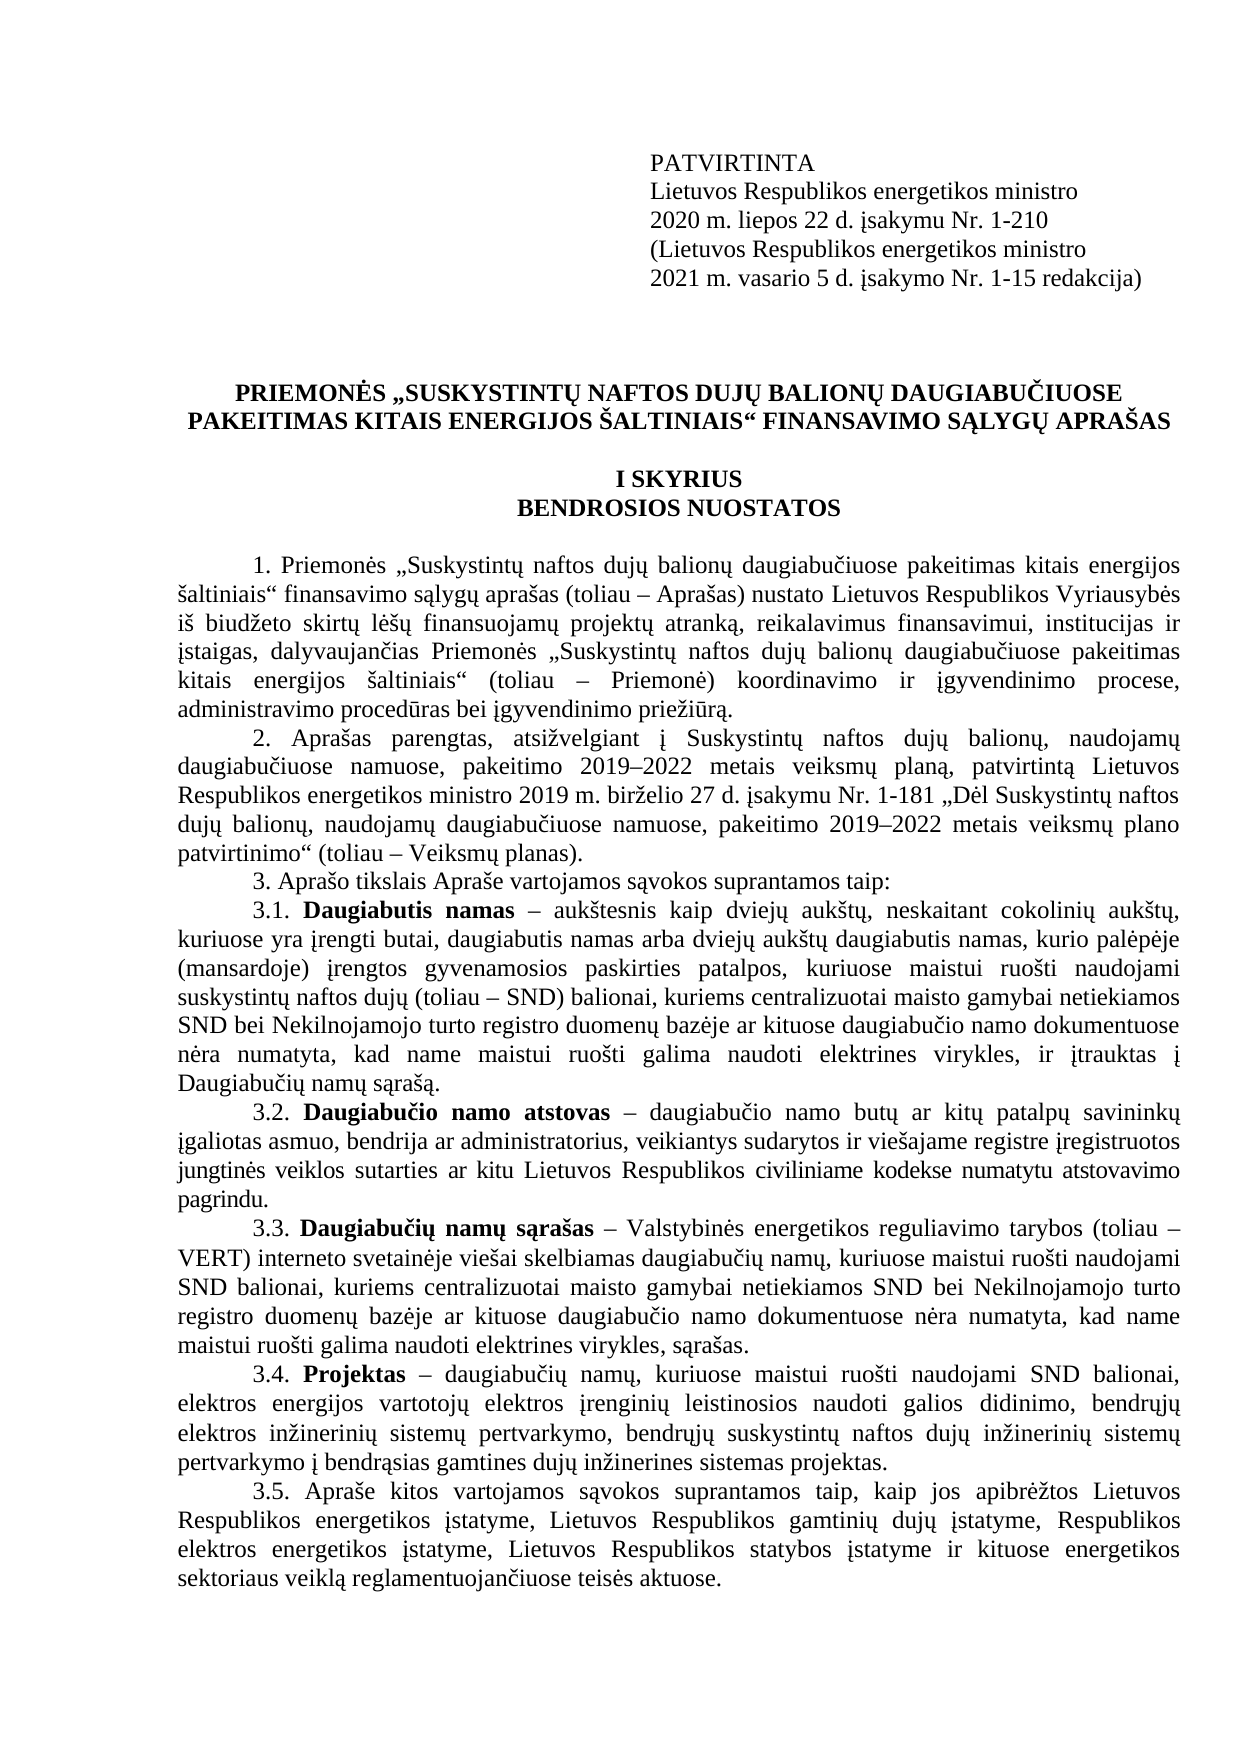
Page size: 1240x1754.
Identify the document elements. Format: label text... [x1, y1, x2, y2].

text 3.2. Daugiabučio namo atstovas – daugiabučio namo butų ar kitų patalpų savininkų įgaliotas asmuo, bendrija ar administratorius, veikiantys sudarytos ir viešajame registre įregistruotos jungtinės veiklos sutarties ar kitu Lietuvos Respublikos civiliniame kodekse numatytu atstovavimo pagrindu. [177, 1097, 1181, 1213]
text PRIEMONĖS „SUSKYSTINTŲ NAFTOS DUJŲ BALIONŲ DAUGIABUČIUOSE PAKEITIMAS KITAIS ENERGIJOS ŠALTINIAIS“ FINANSAVIMO SĄLYGŲ APRAŠAS [177, 378, 1181, 435]
text Bendrosios nuostatos [177, 493, 1181, 521]
text (Lietuvos Respublikos energetikos ministro [177, 234, 1181, 263]
text 2. Aprašas parengtas, atsižvelgiant į Suskystintų naftos dujų balionų, naudojamų daugiabučiuose namuose, pakeitimo 2019–2022 metais veiksmų planą, patvirtintą Lietuvos Respublikos energetikos ministro 2019 m. birželio 27 d. įsakymu Nr. 1-181 „Dėl Suskystintų naftos dujų balionų, naudojamų daugiabučiuose namuose, pakeitimo 2019–2022 metais veiksmų plano patvirtinimo“ (toliau – Veiksmų planas). [177, 723, 1181, 866]
text Lietuvos Respublikos energetikos ministro [177, 176, 1181, 205]
text 3. Aprašo tikslais Apraše vartojamos sąvokos suprantamos taip: [177, 866, 1181, 896]
text 2020 m. liepos 22 d. įsakymu Nr. 1-210 [177, 205, 1181, 234]
text PATVIRTINTA [177, 148, 1181, 176]
text I SKYRIUS [177, 464, 1181, 493]
text 3.3. Daugiabučių namų sąrašas – Valstybinės energetikos reguliavimo tarybos (toliau – VERT) interneto svetainėje viešai skelbiamas daugiabučių namų, kuriuose maistui ruošti naudojami SND balionai, kuriems centralizuotai maisto gamybai netiekiamos SND bei Nekilnojamojo turto registro duomenų bazėje ar kituose daugiabučio namo dokumentuose nėra numatyta, kad name maistui ruošti galima naudoti elektrines virykles, sąrašas. [177, 1213, 1181, 1359]
text 3.4. Projektas – daugiabučių namų, kuriuose maistui ruošti naudojami SND balionai, elektros energijos vartotojų elektros įrenginių leistinosios naudoti galios didinimo, bendrųjų elektros inžinerinių sistemų pertvarkymo, bendrųjų suskystintų naftos dujų inžinerinių sistemų pertvarkymo į bendrąsias gamtines dujų inžinerines sistemas projektas. [177, 1359, 1181, 1476]
text 3.1. Daugiabutis namas – aukštesnis kaip dviejų aukštų, neskaitant cokolinių aukštų, kuriuose yra įrengti butai, daugiabutis namas arba dviejų aukštų daugiabutis namas, kurio palėpėje (mansardoje) įrengtos gyvenamosios paskirties patalpos, kuriuose maistui ruošti naudojami suskystintų naftos dujų (toliau – SND) balionai, kuriems centralizuotai maisto gamybai netiekiamos SND bei Nekilnojamojo turto registro duomenų bazėje ar kituose daugiabučio namo dokumentuose nėra numatyta, kad name maistui ruošti galima naudoti elektrines virykles, ir įtrauktas į Daugiabučių namų sąrašą. [177, 896, 1181, 1097]
text 3.5. Apraše kitos vartojamos sąvokos suprantamos taip, kaip jos apibrėžtos Lietuvos Respublikos energetikos įstatyme, Lietuvos Respublikos gamtinių dujų įstatyme, Respublikos elektros energetikos įstatyme, Lietuvos Respublikos statybos įstatyme ir kituose energetikos sektoriaus veiklą reglamentuojančiuose teisės aktuose. [177, 1476, 1181, 1593]
text 2021 m. vasario 5 d. įsakymo Nr. 1-15 redakcija) [177, 263, 1181, 291]
text 1. Priemonės „Suskystintų naftos dujų balionų daugiabučiuose pakeitimas kitais energijos šaltiniais“ finansavimo sąlygų aprašas (toliau – Aprašas) nustato Lietuvos Respublikos Vyriausybės iš biudžeto skirtų lėšų finansuojamų projektų atranką, reikalavimus finansavimui, institucijas ir įstaigas, dalyvaujančias Priemonės „Suskystintų naftos dujų balionų daugiabučiuose pakeitimas kitais energijos šaltiniais“ (toliau – Priemonė) koordinavimo ir įgyvendinimo procese, administravimo procedūras bei įgyvendinimo priežiūrą. [177, 550, 1181, 723]
